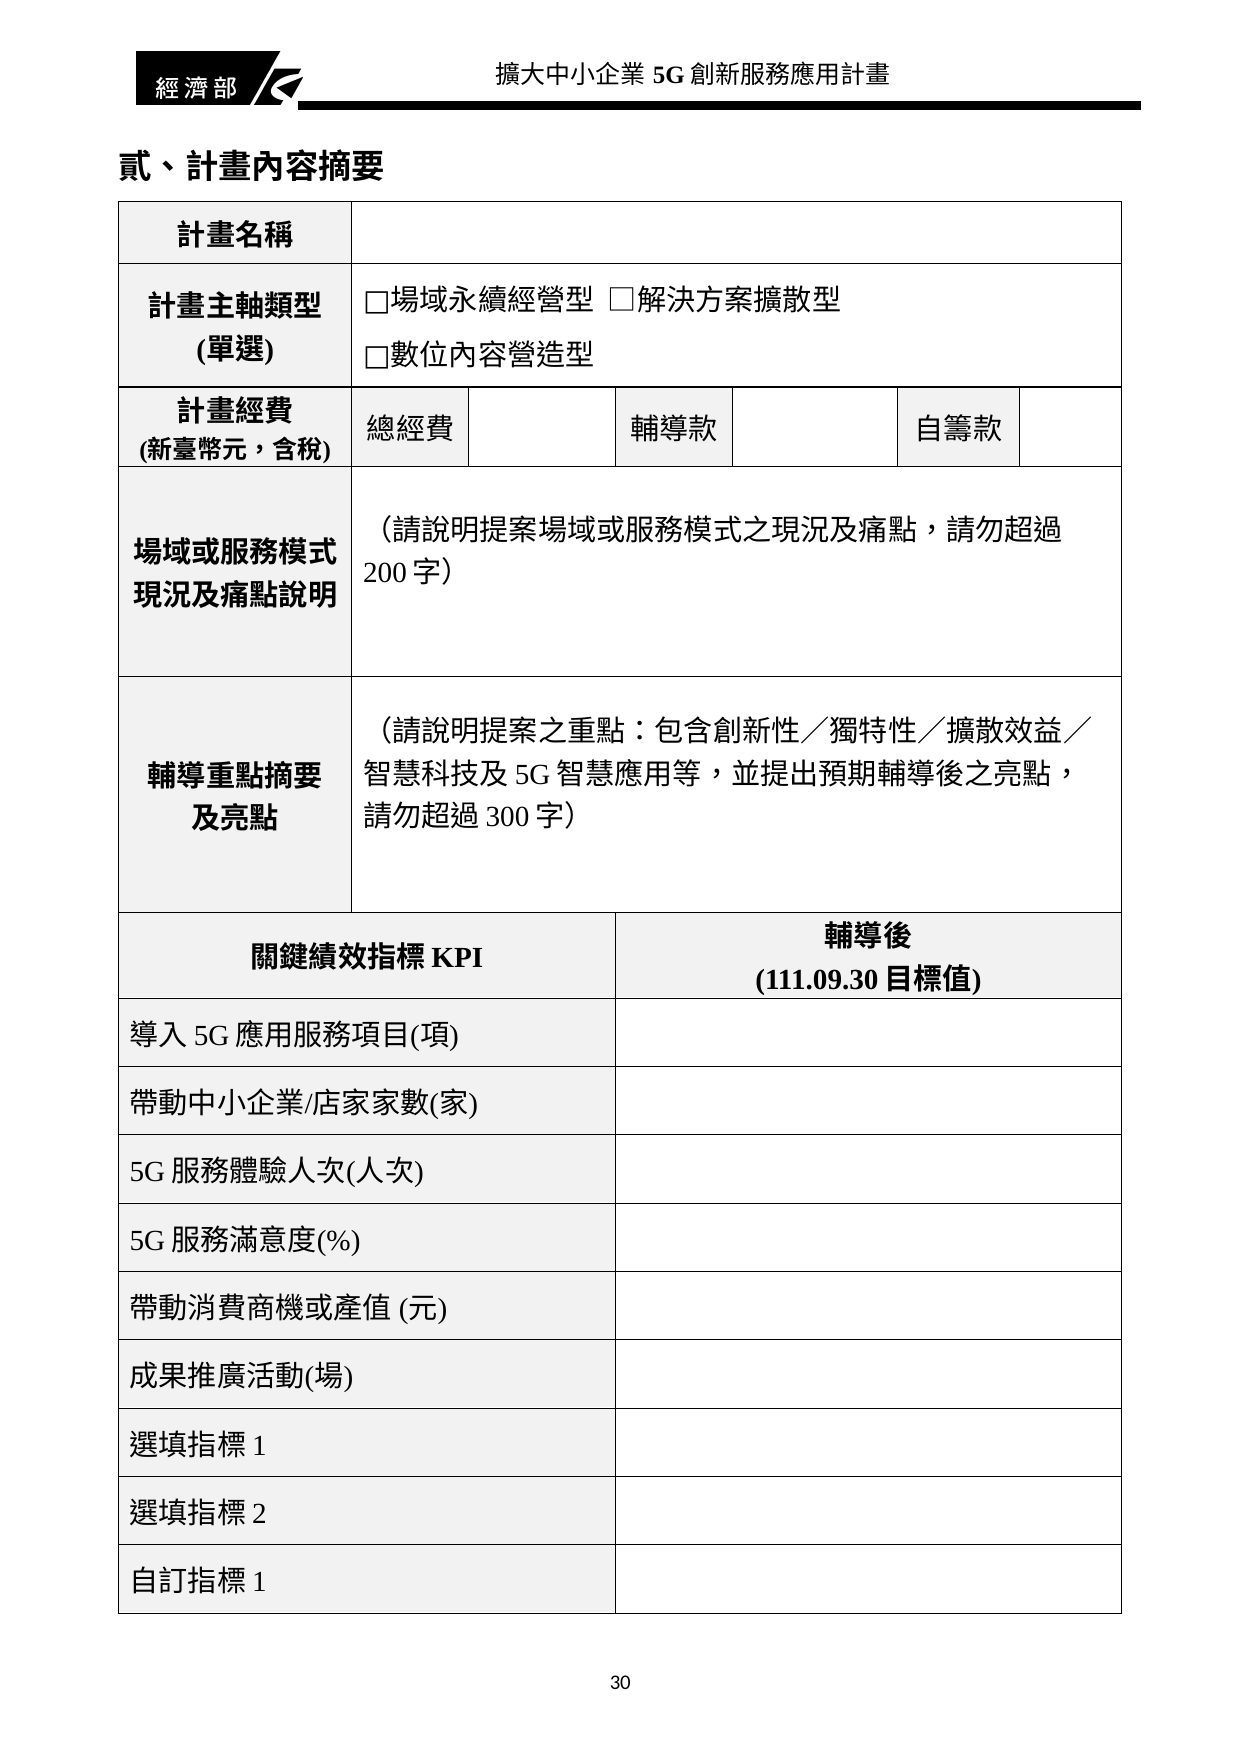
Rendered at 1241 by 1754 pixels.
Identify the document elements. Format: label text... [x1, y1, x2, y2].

table_cell （請說明提案之重點：包含創新性／獨特性／擴散效益／智慧科技及5G智慧應用等，並提出預期輔導後之亮點，請勿超過300字） [352, 677, 1121, 912]
table_cell 輔導重點摘要 及亮點 [119, 677, 351, 912]
table_cell 導入5G應用服務項目(項) [119, 999, 615, 1066]
table_cell [469, 388, 615, 466]
table_cell 自籌款 [898, 388, 1019, 466]
table_cell （請說明提案場域或服務模式之現況及痛點，請勿超過200字） [352, 467, 1121, 676]
table_cell [616, 1135, 1121, 1202]
table_cell 計畫經費 (新臺幣元，含稅) [119, 388, 351, 466]
table_cell 選填指標2 [119, 1477, 615, 1544]
table_cell [616, 1545, 1121, 1612]
table_cell 5G服務滿意度(%) [119, 1204, 615, 1271]
table_header [352, 202, 1121, 263]
table_cell 5G服務體驗人次(人次) [119, 1135, 615, 1202]
table_cell [616, 1409, 1121, 1476]
table_cell 選填指標1 [119, 1409, 615, 1476]
table_cell [616, 1067, 1121, 1134]
table_cell 關鍵績效指標KPI [119, 913, 615, 997]
table_cell 輔導款 [616, 388, 732, 466]
table_cell 成果推廣活動(場) [119, 1340, 615, 1407]
table_cell 輔導後 (111.09.30目標值) [616, 913, 1121, 997]
table_cell □場域永續經營型 □解決方案擴散型 □數位內容營造型 [352, 264, 1121, 386]
table_cell 場域或服務模式現況及痛點說明 [119, 467, 351, 676]
table_cell [616, 1340, 1121, 1407]
table_cell [616, 1204, 1121, 1271]
picture [136, 51, 303, 105]
table_cell [616, 999, 1121, 1066]
table_cell 計畫主軸類型(單選) [119, 264, 351, 386]
table_cell [616, 1477, 1121, 1544]
table_cell 帶動中小企業/店家家數(家) [119, 1067, 615, 1134]
table_cell 帶動消費商機或產值 (元) [119, 1272, 615, 1339]
table_cell [1020, 388, 1121, 466]
subtitle 貳、計畫內容摘要 [118, 140, 1122, 188]
table_cell [733, 388, 897, 466]
table_cell 自訂指標1 [119, 1545, 615, 1612]
table_cell [616, 1272, 1121, 1339]
table_cell 總經費 [352, 388, 468, 466]
table_header 計畫名稱 [119, 202, 351, 263]
